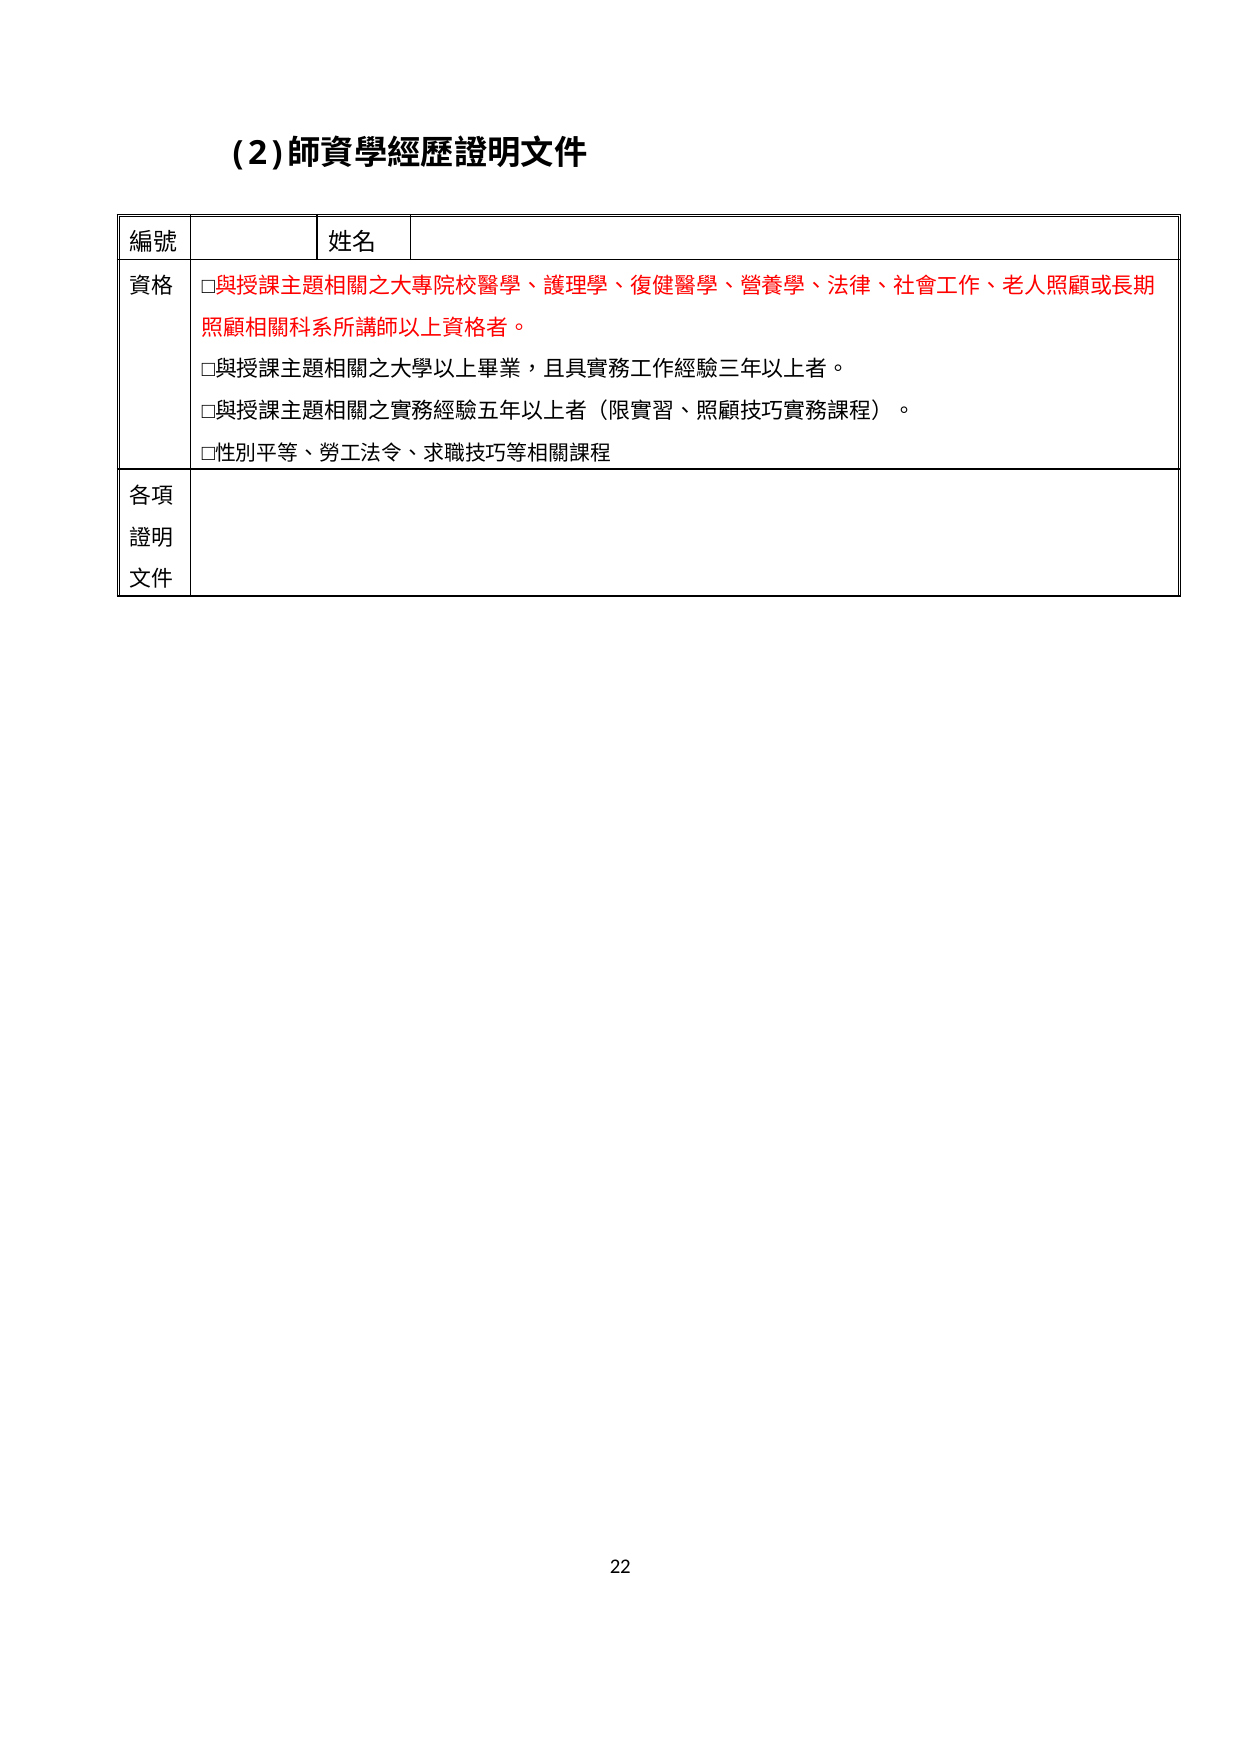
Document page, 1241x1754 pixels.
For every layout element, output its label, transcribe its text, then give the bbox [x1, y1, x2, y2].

table_cell 資格 [120, 260, 190, 468]
table_header 編號 [120, 217, 190, 258]
table_header [191, 217, 316, 258]
table_cell [191, 470, 1178, 595]
table_cell □與授課主題相關之大專院校醫學、護理學、復健醫學、營養學、法律、社會工作、老人照顧或長期照顧相關科系所講師以上資格者。 □與授課主題相關之大學以上畢業，且具實務工作經驗三年以上者。 □與授課主題相關之實務經驗五年以上者（限實習、照顧技巧實務課程）。 □性別平等、勞工法令、求職技巧等相關課程 [191, 260, 1178, 468]
table_cell 各項證明文件 [120, 470, 190, 595]
table_header [411, 217, 1178, 258]
table_header 姓名 [318, 217, 410, 258]
list 師資學經歷證明文件 [227, 126, 1122, 174]
